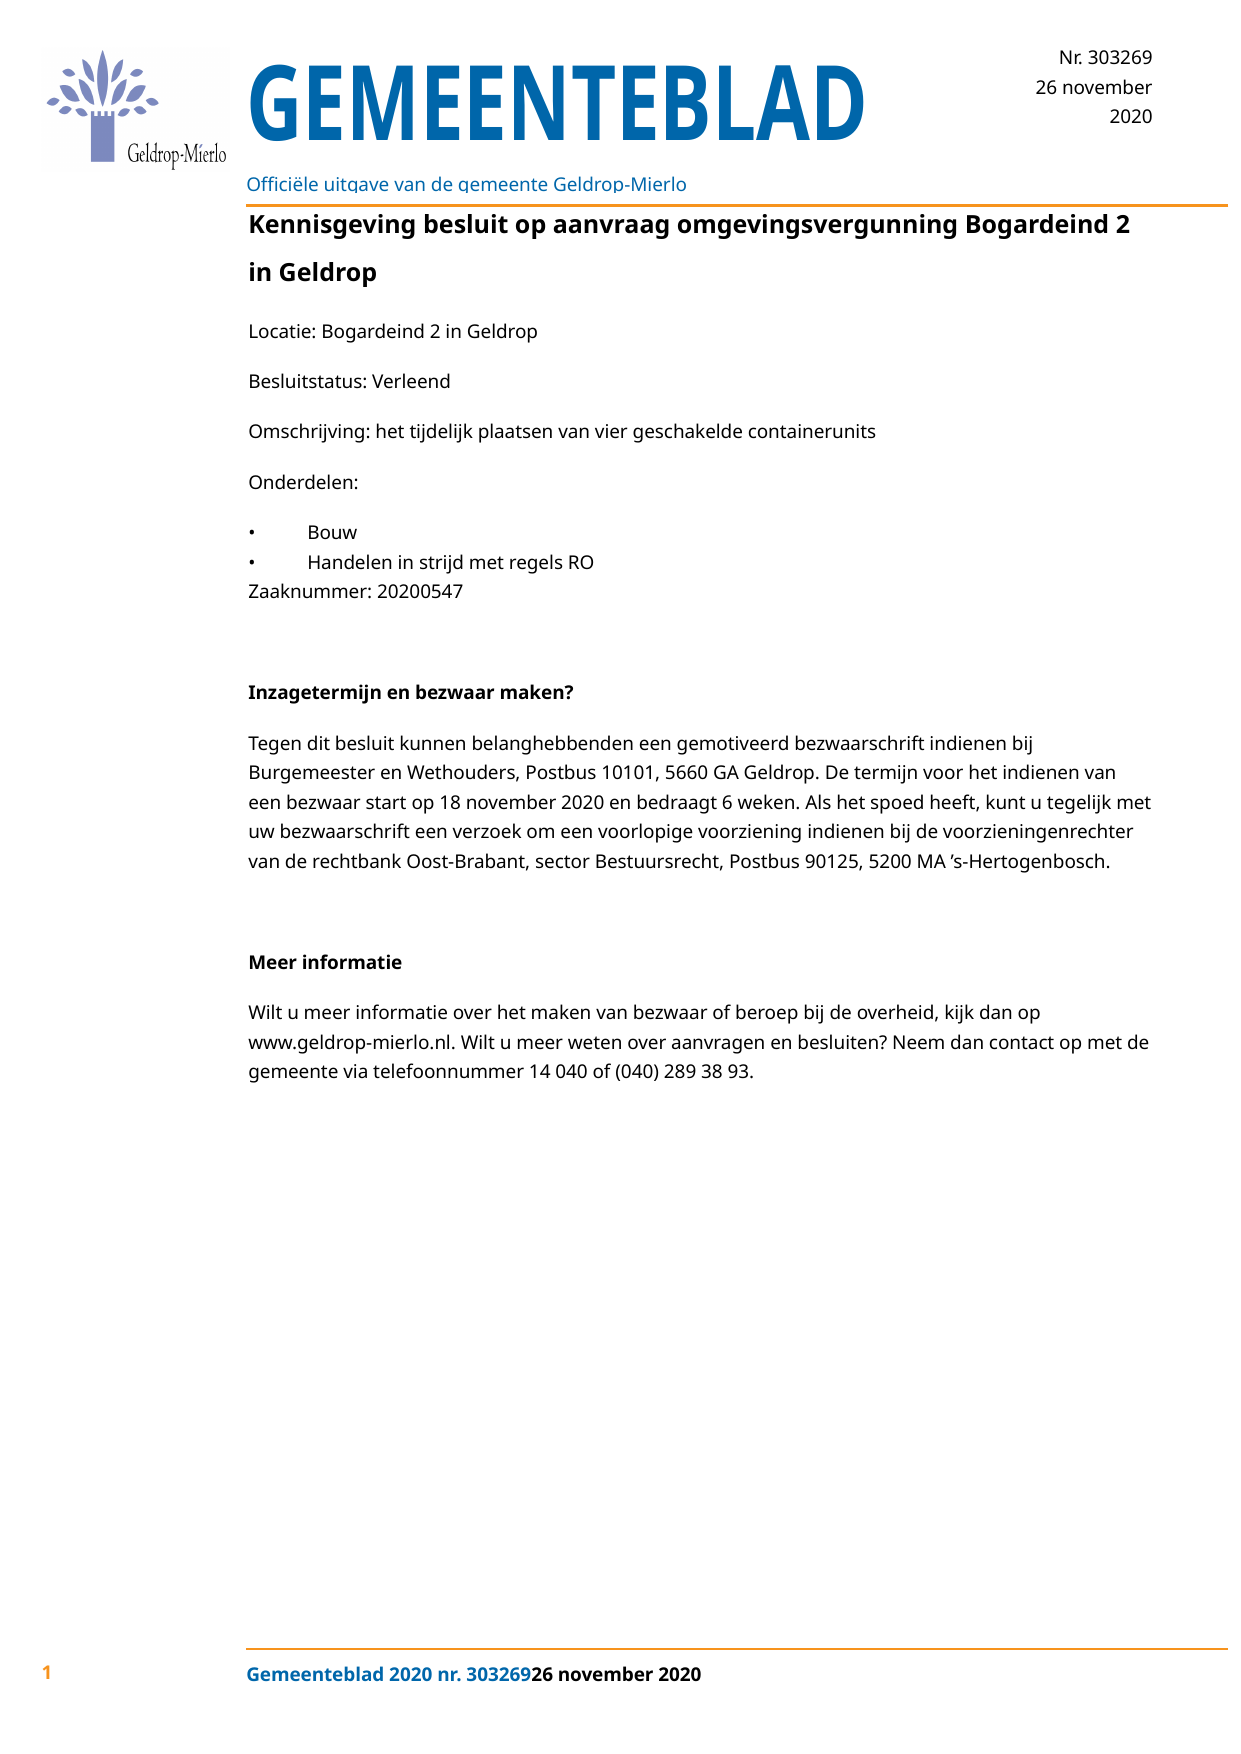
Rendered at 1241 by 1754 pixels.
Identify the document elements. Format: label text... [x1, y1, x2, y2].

text Tegen dit besluit kunnen belanghebbenden een gemotiveerd bezwaarschrift indienen bij Burgemeester en Wethouders, Postbus 10101, 5660 GA Geldrop. De termijn voor het indienen van een bezwaar start op 18 november 2020 en bedraagt 6 weken. Als het spoed heeft, kunt u tegelijk met uw bezwaarschrift een verzoek om een voorlopige voorziening indienen bij de voorzieningenrechter van de rechtbank Oost-Brabant, sector Bestuursrecht, Postbus 90125, 5200 MA ’s-Hertogenbosch. [248, 730, 1152, 874]
text Kennisgeving besluit op aanvraag omgevingsvergunning Bogardeind 2 in Geldrop [248, 207, 1152, 288]
list Handelen in strijd met regels RO [248, 549, 1152, 575]
text Onderdelen: [248, 469, 1152, 495]
text Besluitstatus: Verleend [248, 368, 1152, 394]
list Bouw [248, 519, 1152, 545]
text Inzagetermijn en bezwaar maken? [248, 679, 1152, 705]
text Meer informatie [248, 949, 1152, 975]
text Omschrijving: het tijdelijk plaatsen van vier geschakelde containerunits [248, 419, 1152, 444]
text Zaaknummer: 20200547 [248, 579, 1152, 604]
picture [41, 47, 231, 172]
text Locatie: Bogardeind 2 in Geldrop [248, 318, 1152, 344]
text Wilt u meer informatie over het maken van bezwaar of beroep bij de overheid, kijk dan op www.geldrop-mierlo.nl. Wilt u meer weten over aanvragen en besluiten? Neem dan contact op met de gemeente via telefoonnummer 14 040 of (040) 289 38 93. [248, 999, 1152, 1084]
